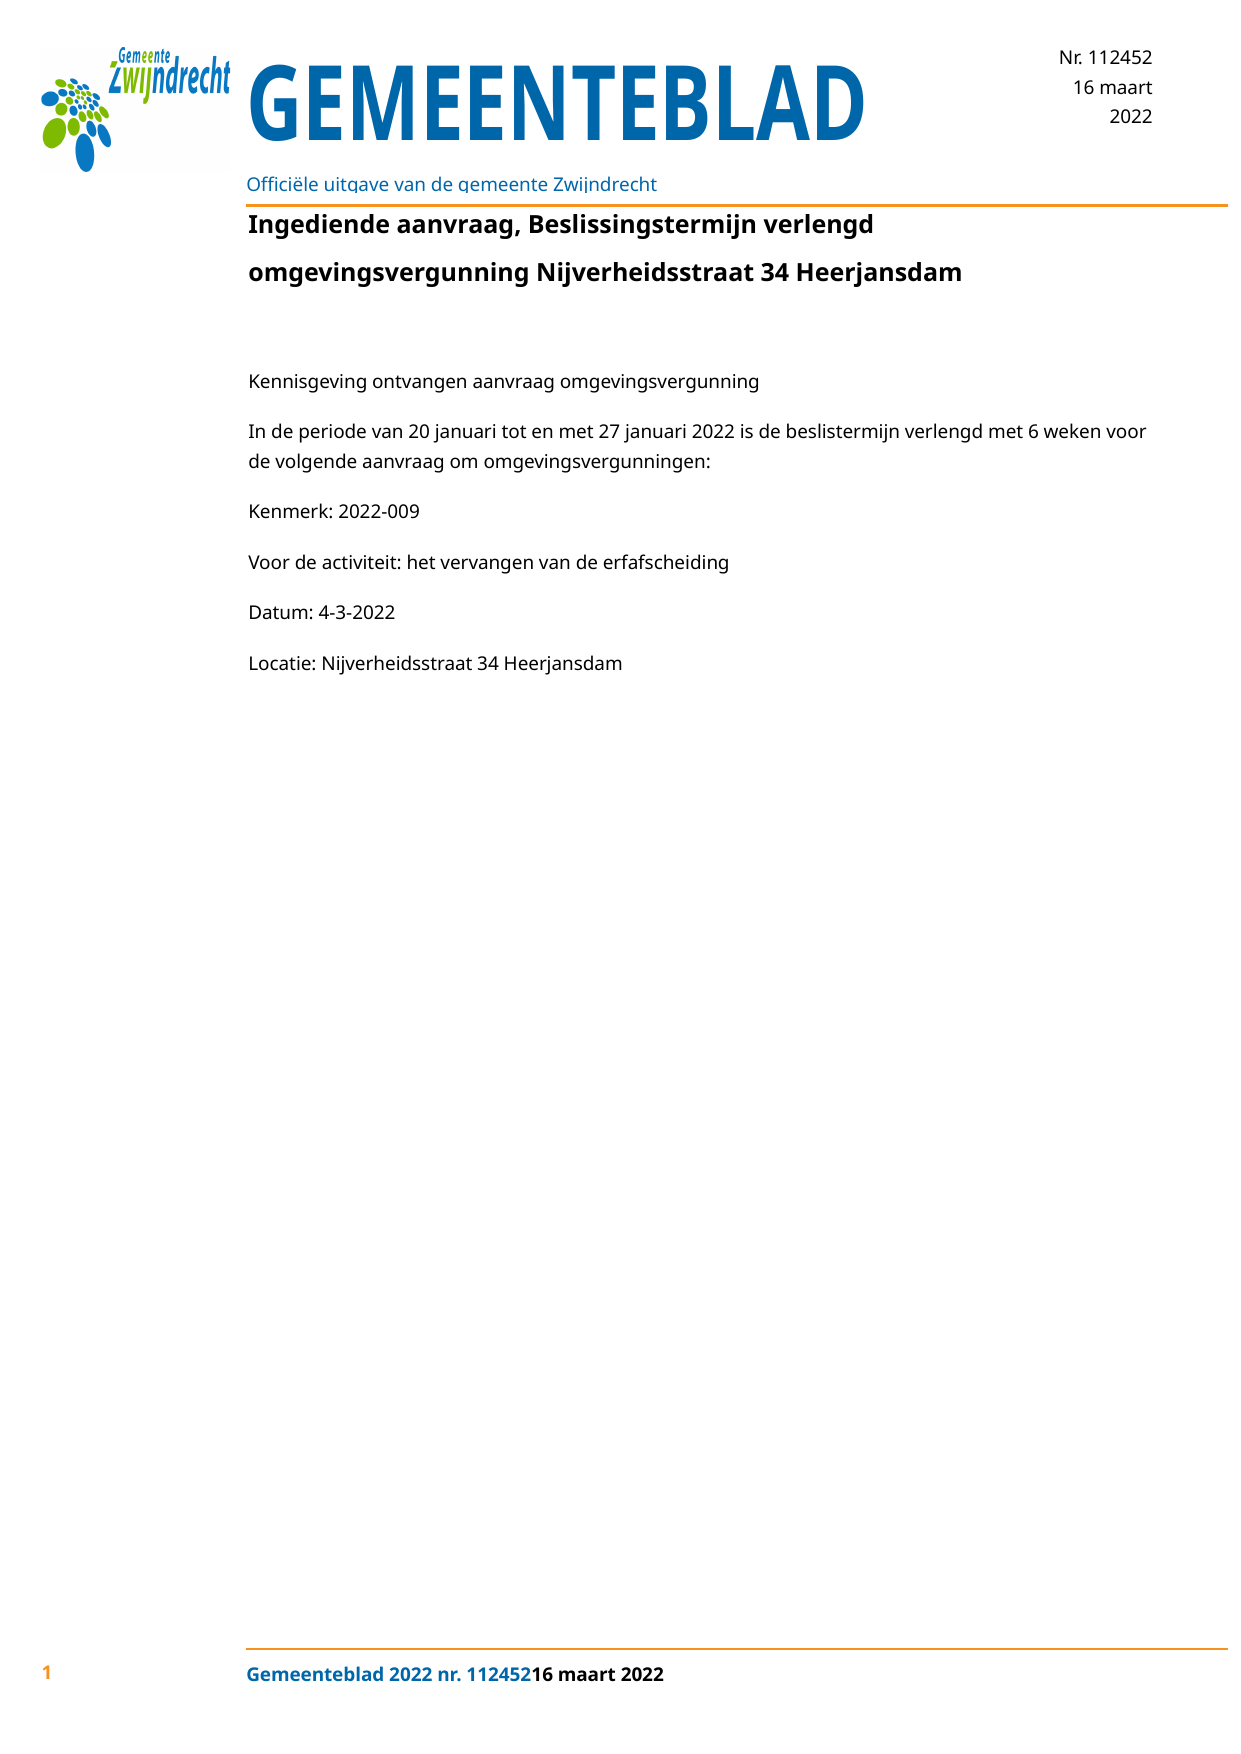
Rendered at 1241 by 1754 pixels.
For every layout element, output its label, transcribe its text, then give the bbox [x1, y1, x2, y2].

text Voor de activiteit: het vervangen van de erfafscheiding [248, 549, 1152, 575]
text Ingediende aanvraag, Beslissingstermijn verlengd omgevingsvergunning Nijverheidsstraat 34 Heerjansdam [248, 207, 1152, 288]
text Datum: 4-3-2022 [248, 599, 1152, 625]
picture [41, 47, 231, 172]
text Locatie: Nijverheidsstraat 34 Heerjansdam [248, 650, 1152, 676]
text In de periode van 20 januari tot en met 27 januari 2022 is de beslistermijn verlengd met 6 weken voor de volgende aanvraag om omgevingsvergunningen: [248, 419, 1152, 474]
text Kennisgeving ontvangen aanvraag omgevingsvergunning [248, 368, 1152, 394]
text Kenmerk: 2022-009 [248, 499, 1152, 524]
